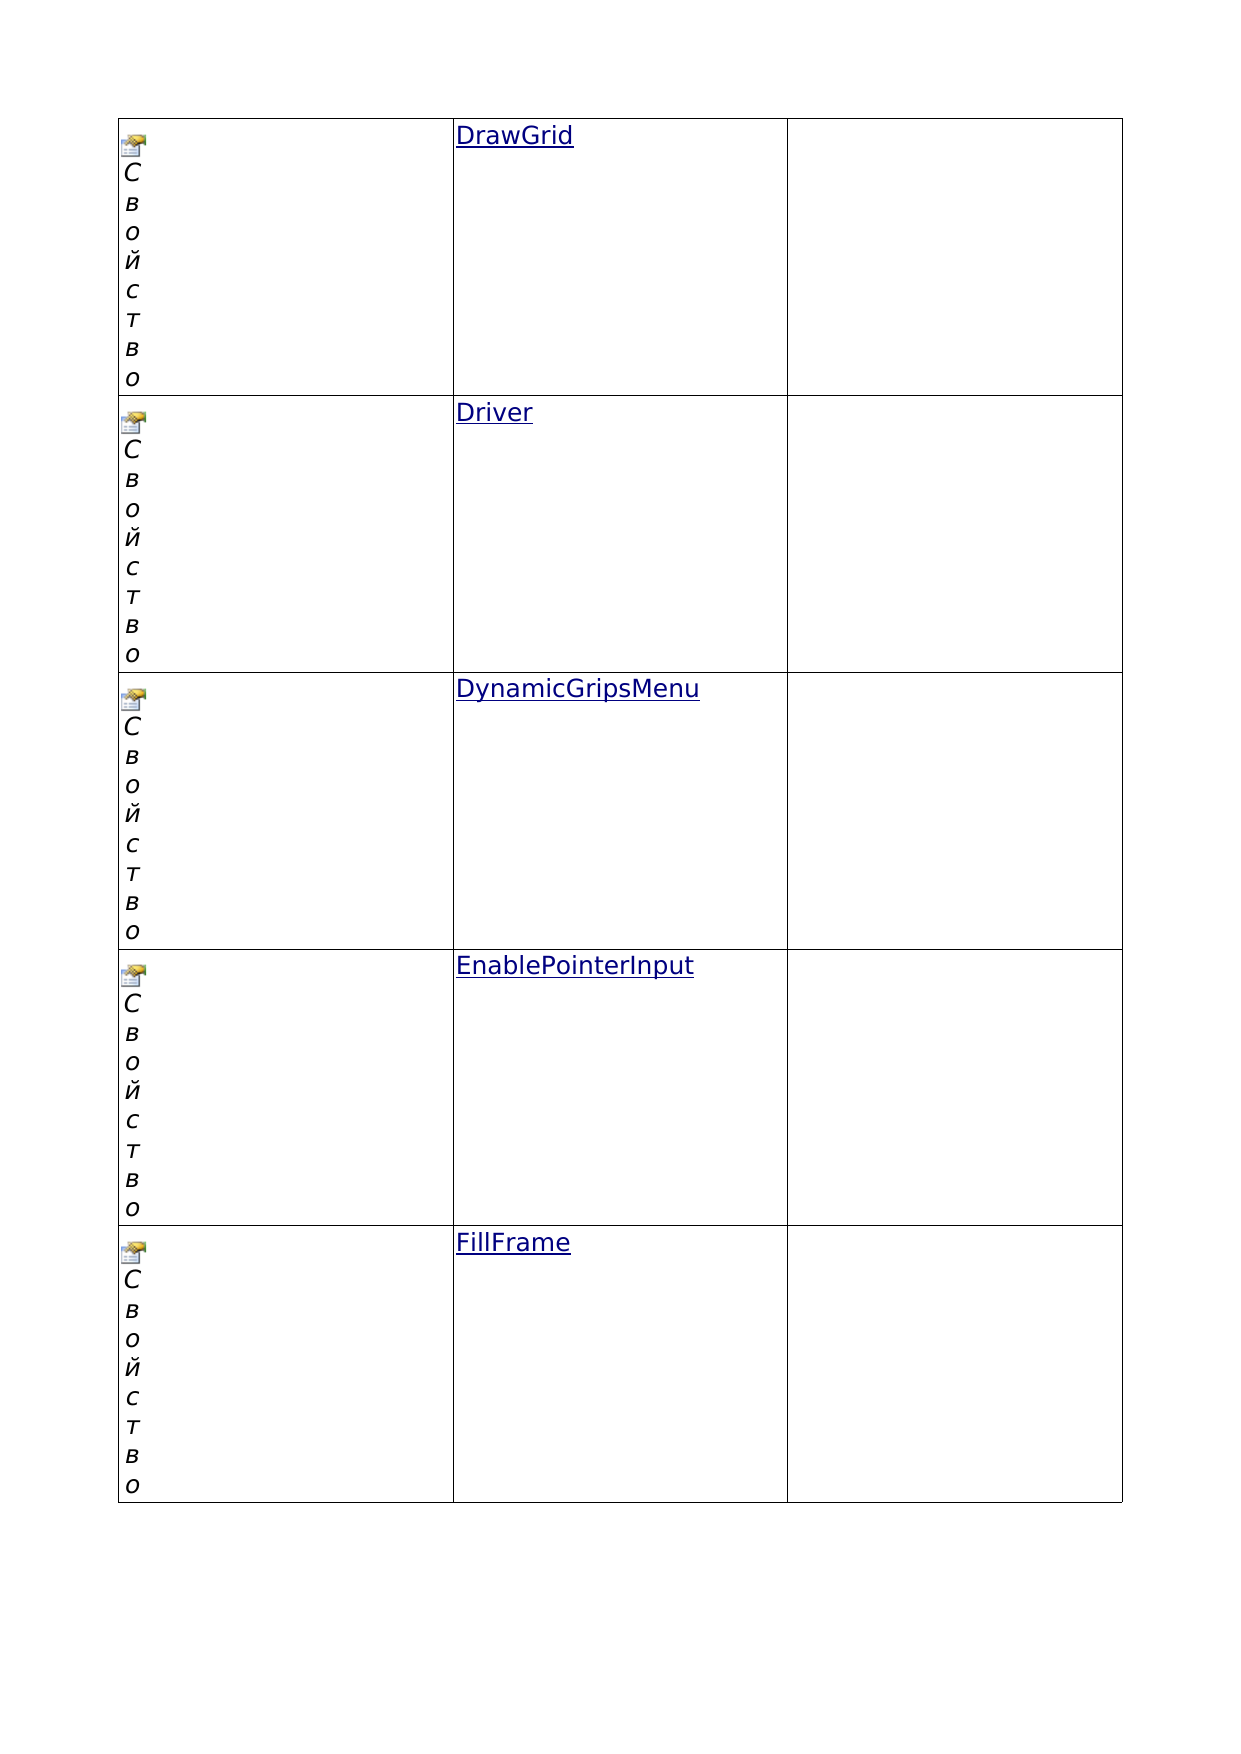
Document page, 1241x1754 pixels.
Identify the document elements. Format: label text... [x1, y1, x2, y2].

table_cell [788, 1226, 1122, 1502]
table_cell [119, 950, 453, 1225]
table_cell [119, 1226, 453, 1502]
table_cell [788, 673, 1122, 948]
table_cell Driver [454, 396, 787, 672]
table_cell EnablePointerInput [454, 950, 787, 1225]
picture [121, 1240, 147, 1266]
picture [121, 133, 147, 159]
picture [121, 963, 147, 989]
table_cell [788, 950, 1122, 1225]
picture [121, 687, 147, 713]
table_cell DrawGrid [454, 119, 787, 395]
table_cell [788, 396, 1122, 672]
table_cell FillFrame [454, 1226, 787, 1502]
table_cell [788, 119, 1122, 395]
picture [121, 410, 147, 436]
table_cell DynamicGripsMenu [454, 673, 787, 948]
table_cell [119, 673, 453, 948]
table_cell [119, 119, 453, 395]
table_cell [119, 396, 453, 672]
